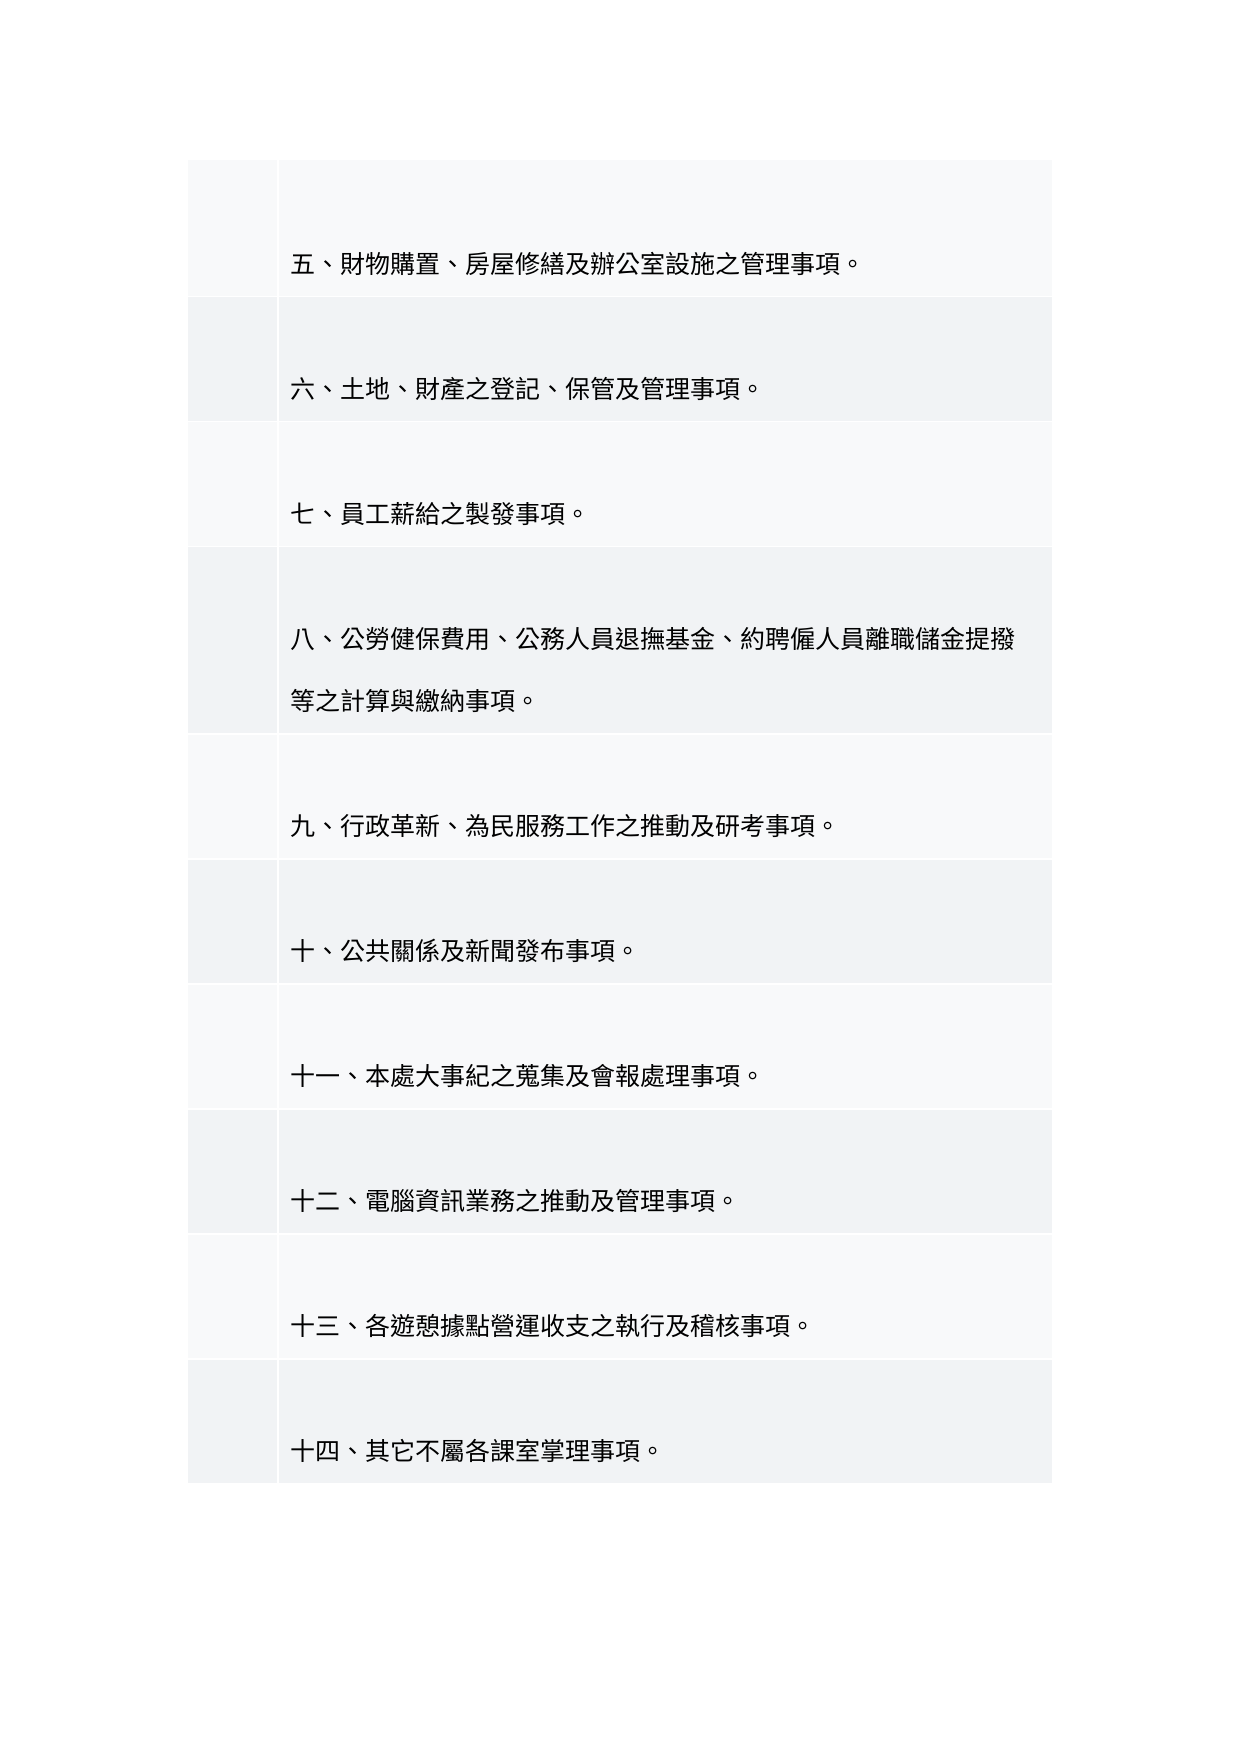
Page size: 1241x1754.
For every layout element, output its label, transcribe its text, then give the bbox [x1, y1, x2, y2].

table_cell [188, 985, 277, 1108]
table_cell 十四、其它不屬各課室掌理事項。 [279, 1360, 1052, 1483]
table_cell [188, 1110, 277, 1233]
table_cell 七、員工薪給之製發事項。 [279, 422, 1052, 546]
table_cell 五、財物購置、房屋修繕及辦公室設施之管理事項。 [279, 160, 1052, 296]
table_cell 八、公勞健保費用、公務人員退撫基金、約聘僱人員離職儲金提撥等之計算與繳納事項。 [279, 547, 1052, 733]
table_cell [188, 547, 277, 733]
table_cell 十、公共關係及新聞發布事項。 [279, 860, 1052, 983]
table_cell [188, 160, 277, 296]
table_cell [188, 1235, 277, 1358]
table_cell 十二、電腦資訊業務之推動及管理事項。 [279, 1110, 1052, 1233]
table_cell [188, 735, 277, 858]
table_cell [188, 860, 277, 983]
table_cell [188, 1360, 277, 1483]
table_cell 六、土地、財產之登記、保管及管理事項。 [279, 297, 1052, 421]
table_cell 九、行政革新、為民服務工作之推動及研考事項。 [279, 735, 1052, 858]
table_cell [188, 422, 277, 546]
table_cell [188, 297, 277, 421]
table_cell 十一、本處大事紀之蒐集及會報處理事項。 [279, 985, 1052, 1108]
table_cell 十三、各遊憩據點營運收支之執行及稽核事項。 [279, 1235, 1052, 1358]
